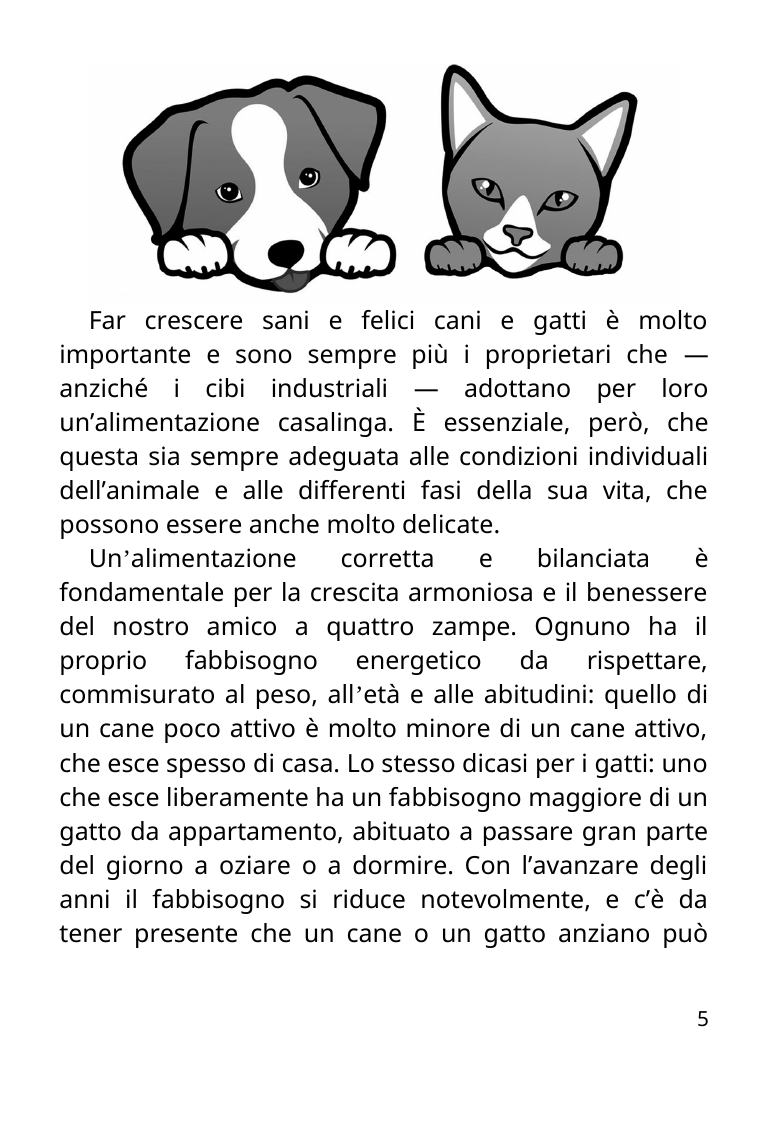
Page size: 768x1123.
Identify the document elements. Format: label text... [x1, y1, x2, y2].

text Un’alimentazione corretta e bilanciata è fondamentale per la crescita armoniosa e il benessere del nostro amico a quattro zampe. Ognuno ha il proprio fabbisogno energetico da rispettare, commisurato al peso, all’età e alle abitudini: quello di un cane poco attivo è molto minore di un cane attivo, che esce spesso di casa. Lo stesso dicasi per i gatti: uno che esce liberamente ha un fabbisogno maggiore di un gatto da appartamento, abituato a passare gran parte del giorno a oziare o a dormire. Con l’avanzare degli anni il fabbisogno si riduce notevolmente, e c’è da tener presente che un cane o un gatto anziano può [59, 541, 709, 949]
text Far crescere sani e felici cani e gatti è molto importante e sono sempre più i proprietari che — anziché i cibi industriali — adottano per loro un’alimentazione casalinga. è essenziale, però, che questa sia sempre adeguata alle condizioni individuali dell’animale e alle differenti fasi della sua vita, che possono essere anche molto delicate. [59, 59, 709, 541]
picture [88, 59, 680, 303]
